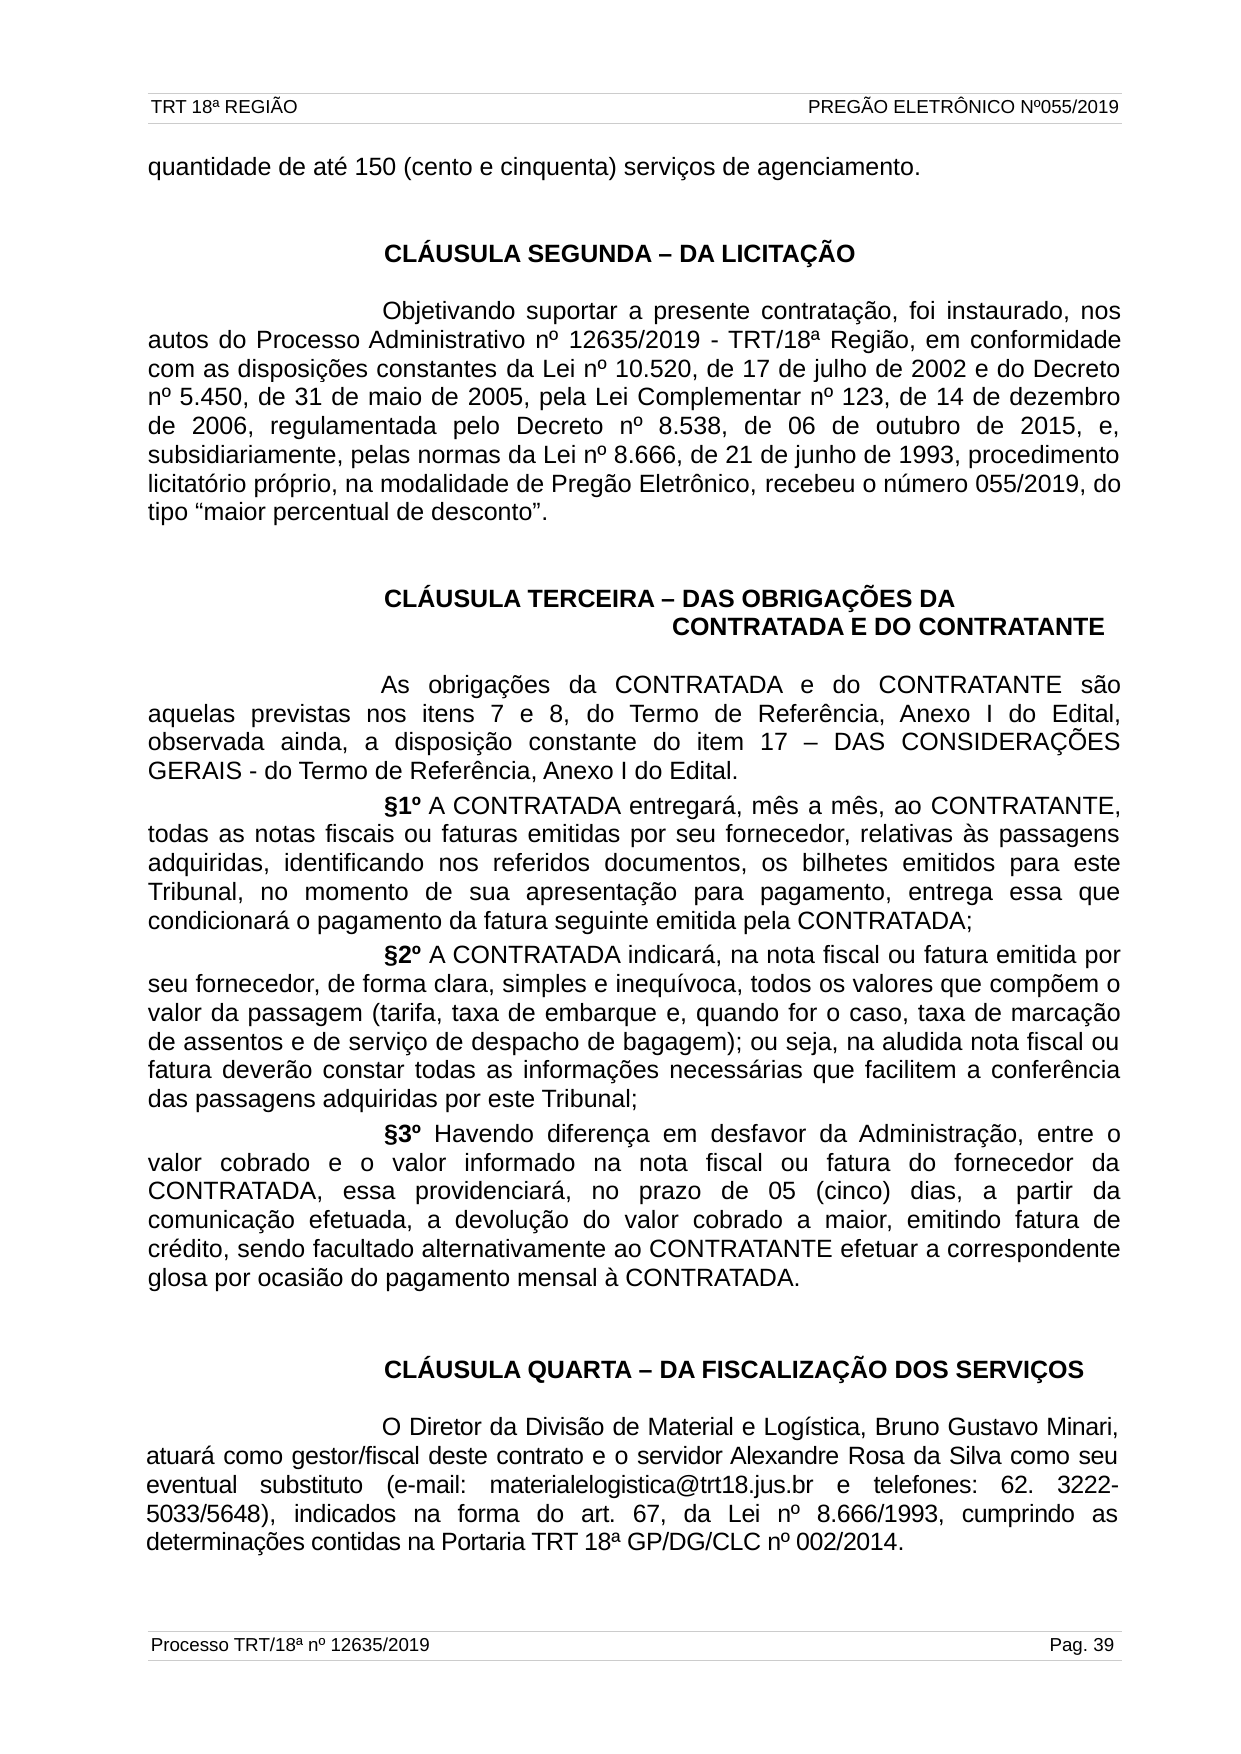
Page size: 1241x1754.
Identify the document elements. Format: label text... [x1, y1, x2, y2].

text §1º A CONTRATADA entregará, mês a mês, ao CONTRATANTE, todas as notas fiscais ou faturas emitidas por seu fornecedor, relativas às passagens adquiridas, identificando nos referidos documentos, os bilhetes emitidos para este Tribunal, no momento de sua apresentação para pagamento, entrega essa que condicionará o pagamento da fatura seguinte emitida pela CONTRATADA; [148, 791, 1122, 934]
text §3º Havendo diferença em desfavor da Administração, entre o valor cobrado e o valor informado na nota fiscal ou fatura do fornecedor da CONTRATADA, essa providenciará, no prazo de 05 (cinco) dias, a partir da comunicação efetuada, a devolução do valor cobrado a maior, emitindo fatura de crédito, sendo facultado alternativamente ao CONTRATANTE efetuar a correspondente glosa por ocasião do pagamento mensal à CONTRATADA. [148, 1119, 1122, 1291]
text quantidade de até 150 (cento e cinquenta) serviços de agenciamento. [148, 152, 1122, 181]
text Objetivando suportar a presente contratação, foi instaurado, nos autos do Processo Administrativo nº 12635/2019 - TRT/18ª Região, em conformidade com as disposições constantes da Lei nº 10.520, de 17 de julho de 2002 e do Decreto nº 5.450, de 31 de maio de 2005, pela Lei Complementar nº 123, de 14 de dezembro de 2006, regulamentada pelo Decreto nº 8.538, de 06 de outubro de 2015, e, subsidiariamente, pelas normas da Lei nº 8.666, de 21 de junho de 1993, procedimento licitatório próprio, na modalidade de Pregão Eletrônico, recebeu o número 055/2019, do tipo “maior percentual de desconto”. [148, 296, 1122, 526]
text §2º A CONTRATADA indicará, na nota fiscal ou fatura emitida por seu fornecedor, de forma clara, simples e inequívoca, todos os valores que compõem o valor da passagem (tarifa, taxa de embarque e, quando for o caso, taxa de marcação de assentos e de serviço de despacho de bagagem); ou seja, na aludida nota fiscal ou fatura deverão constar todas as informações necessárias que facilitem a conferência das passagens adquiridas por este Tribunal; [148, 940, 1122, 1113]
text As obrigações da CONTRATADA e do CONTRATANTE são aquelas previstas nos itens 7 e 8, do Termo de Referência, Anexo I do Edital, observada ainda, a disposição constante do item 17 – DAS CONSIDERAÇÕES GERAIS - do Termo de Referência, Anexo I do Edital. [148, 670, 1122, 785]
text CLÁUSULA TERCEIRA – DAS OBRIGAÇÕES DA CONTRATADA E DO CONTRATANTE [148, 583, 1122, 641]
text CLÁUSULA QUARTA – DA FISCALIZAÇÃO DOS SERVIÇOS [148, 1355, 1122, 1383]
text O Diretor da Divisão de Material e Logística, Bruno Gustavo Minari, atuará como gestor/fiscal deste contrato e o servidor Alexandre Rosa da Silva como seu eventual substituto (e-mail: materialelogistica@trt18.jus.br e telefones: 62. 3222-5033/5648), indicados na forma do art. 67, da Lei nº 8.666/1993, cumprindo as determinações contidas na Portaria TRT 18ª GP/DG/CLC nº 002/2014. [146, 1412, 1119, 1556]
text CLÁUSULA SEGUNDA – DA LICITAÇÃO [148, 238, 1122, 267]
